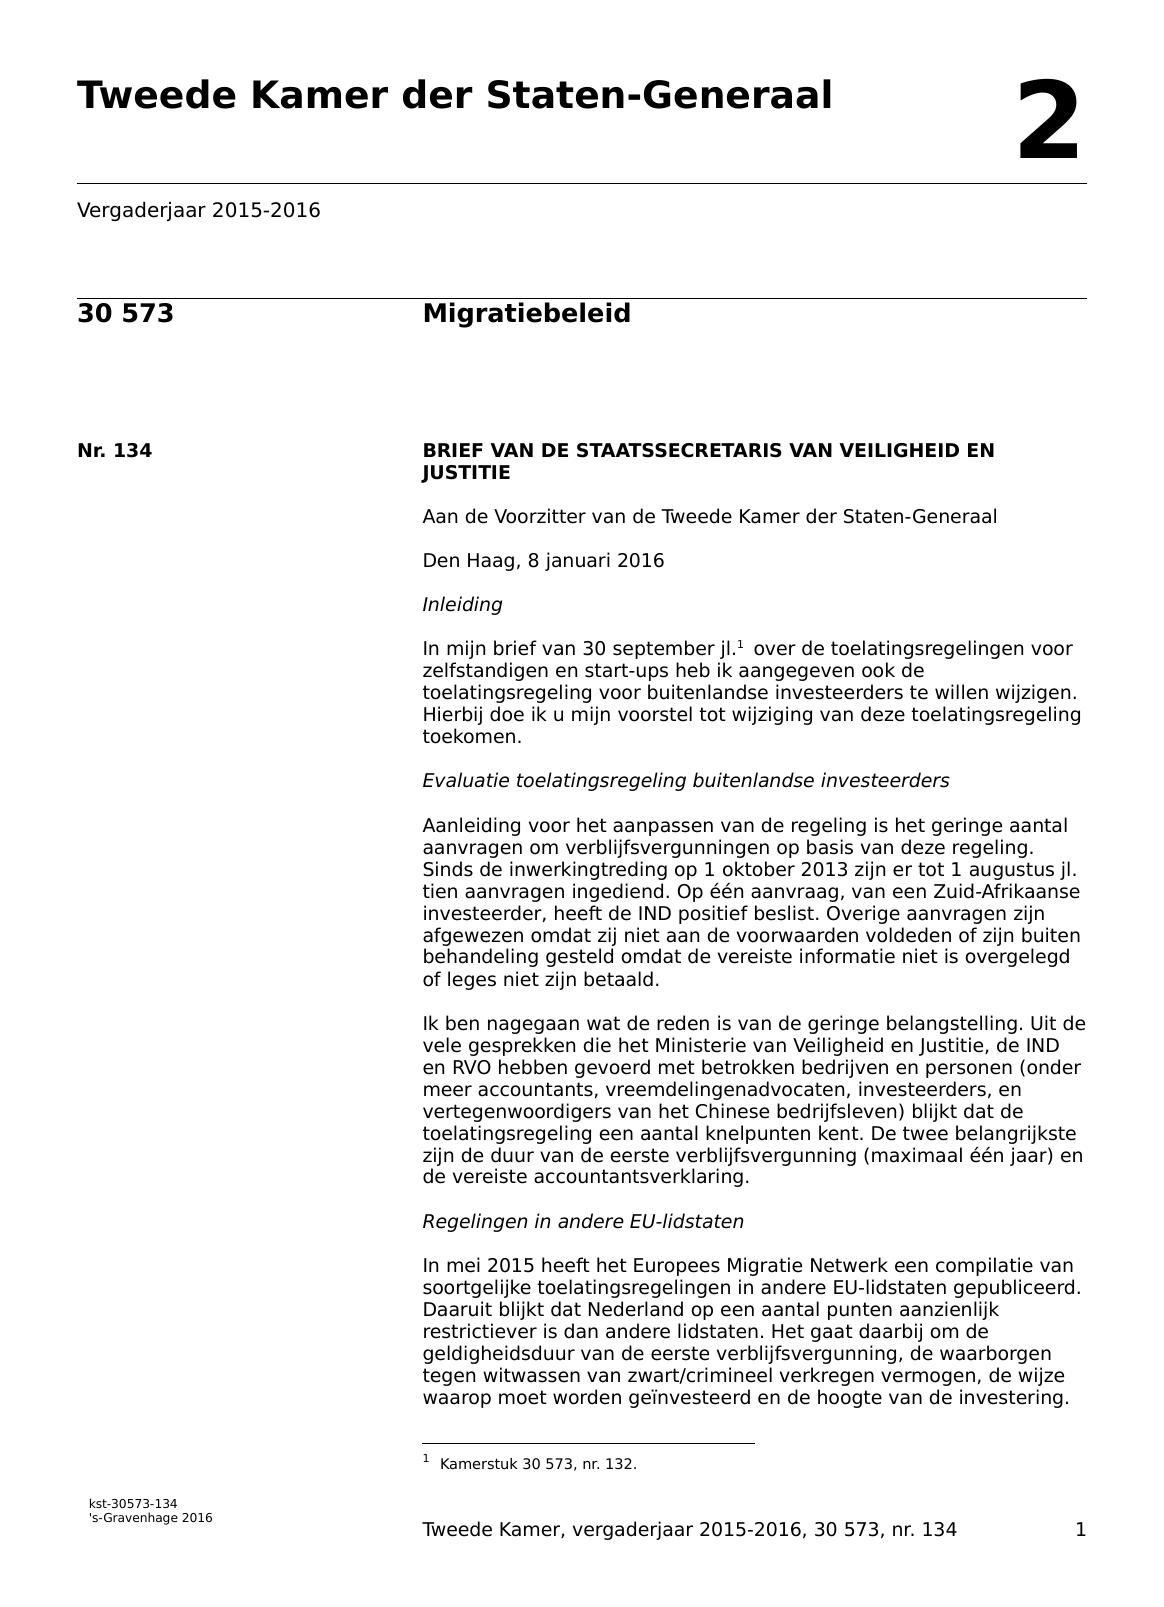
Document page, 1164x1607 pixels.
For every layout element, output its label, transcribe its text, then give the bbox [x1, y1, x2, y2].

text Aanleiding voor het aanpassen van de regeling is het geringe aantal aanvragen om verblijfsvergunningen op basis van deze regeling. Sinds de inwerkingtreding op 1 oktober 2013 zijn er tot 1 augustus jl. tien aanvragen ingediend. Op één aanvraag, van een Zuid-Afrikaanse investeerder, heeft de IND positief beslist. Overige aanvragen zijn afgewezen omdat zij niet aan de voorwaarden voldeden of zijn buiten behandeling gesteld omdat de vereiste informatie niet is overgelegd of leges niet zijn betaald. [422, 814, 1087, 990]
text kst-30573-134 [88, 1497, 323, 1511]
text In mijn brief van 30 september jl. over de toelatingsregelingen voor zelfstandigen en start-ups heb ik aangegeven ook de toelatingsregeling voor buitenlandse investeerders te willen wijzigen. Hierbij doe ik u mijn voorstel tot wijziging van deze toelatingsregeling toekomen. [422, 638, 1087, 748]
text 's-Gravenhage 2016 [88, 1511, 323, 1525]
subtitle 30 573 Migratiebeleid [77, 299, 1087, 329]
subtitle Regelingen in andere EU-lidstaten [422, 1211, 1087, 1233]
text In mei 2015 heeft het Europees Migratie Netwerk een compilatie van soortgelijke toelatingsregelingen in andere EU-lidstaten gepubliceerd. Daaruit blijkt dat Nederland op een aantal punten aanzienlijk restrictiever is dan andere lidstaten. Het gaat daarbij om de geldigheidsduur van de eerste verblijfsvergunning, de waarborgen tegen witwassen van zwart/crimineel verkregen vermogen, de wijze waarop moet worden geïnvesteerd en de hoogte van de investering. [422, 1255, 1087, 1409]
subtitle Nr. 134 BRIEF VAN DE STAATSSECRETARIS VAN VEILIGHEID EN JUSTITIE [77, 440, 1087, 484]
table_cell Vergaderjaar 2015-2016 [77, 184, 1087, 298]
subtitle Inleiding [422, 594, 1087, 616]
text Den Haag, 8 januari 2016 [422, 550, 1087, 572]
text Kamerstuk 30 573, nr. 132. [422, 1452, 1087, 1474]
text Ik ben nagegaan wat de reden is van de geringe belangstelling. Uit de vele gesprekken die het Ministerie van Veiligheid en Justitie, de IND en RVO hebben gevoerd met betrokken bedrijven en personen (onder meer accountants, vreemdelingenadvocaten, investeerders, en vertegenwoordigers van het Chinese bedrijfsleven) blijkt dat de toelatingsregeling een aantal knelpunten kent. De twee belangrijkste zijn de duur van de eerste verblijfsvergunning (maximaal één jaar) en de vereiste accountantsverklaring. [422, 1013, 1087, 1188]
table_header 2 [886, 59, 1087, 183]
subtitle Evaluatie toelatingsregeling buitenlandse investeerders [422, 770, 1087, 792]
text Aan de Voorzitter van de Tweede Kamer der Staten-Generaal [422, 506, 1087, 528]
table_header Tweede Kamer der Staten-Generaal [77, 59, 886, 183]
